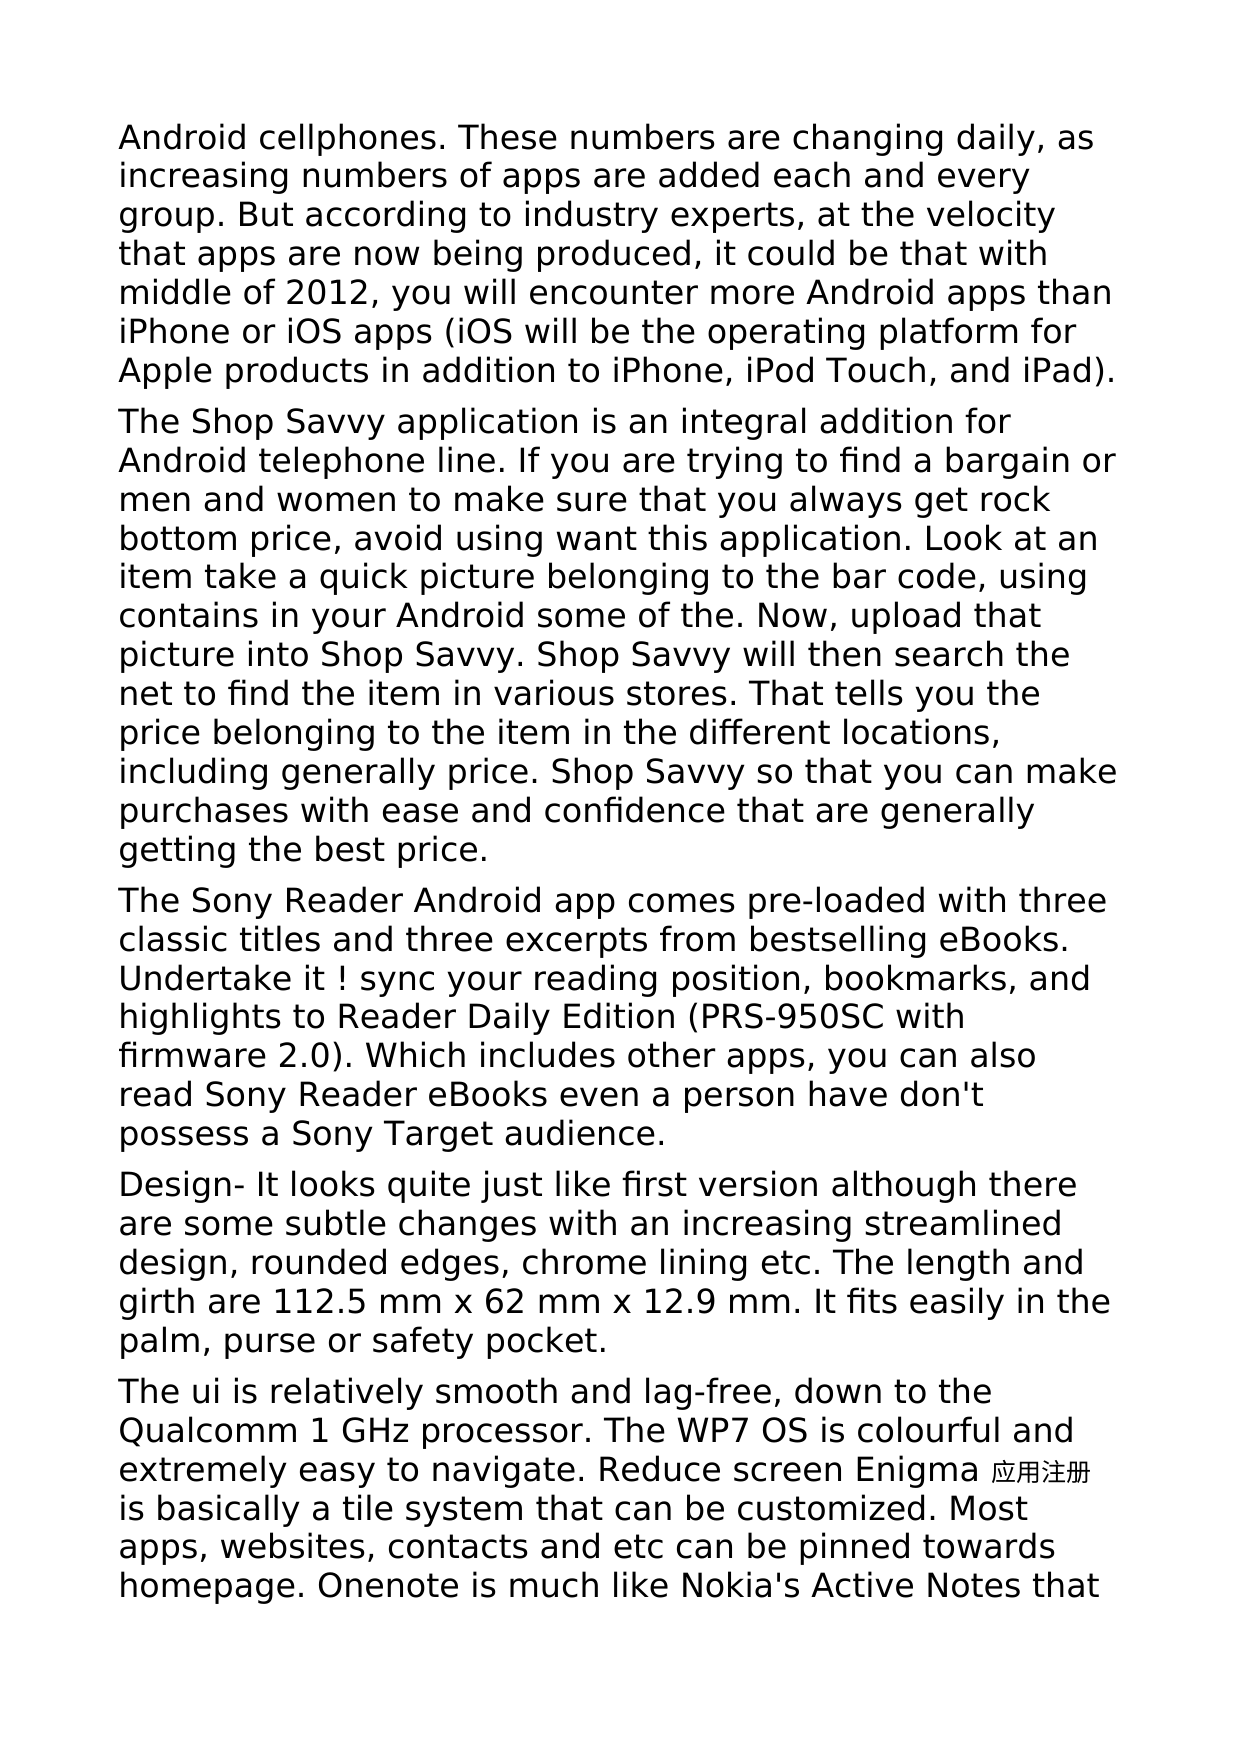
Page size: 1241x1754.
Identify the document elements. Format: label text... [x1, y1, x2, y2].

text Android cellphones. These numbers are changing daily, as increasing numbers of apps are added each and every group. But according to industry experts, at the velocity that apps are now being produced, it could be that with middle of 2012, you will encounter more Android apps than iPhone or iOS apps (iOS will be the operating platform for Apple products in addition to iPhone, iPod Touch, and iPad). [118, 118, 1122, 390]
text The ui is relatively smooth and lag-free, down to the Qualcomm 1 GHz processor. The WP7 OS is colourful and extremely easy to navigate. Reduce screen Enigma 应用注册 is basically a tile system that can be customized. Most apps, websites, contacts and etc can be pinned towards homepage. Onenote is much like Nokia's Active Notes that [118, 1373, 1122, 1606]
text The Sony Reader Android app comes pre-loaded with three classic titles and three excerpts from bestselling eBooks. Undertake it ! sync your reading position, bookmarks, and highlights to Reader Daily Edition (PRS-950SC with firmware 2.0). Which includes other apps, you can also read Sony Reader eBooks even a person have don't possess a Sony Target audience. [118, 881, 1122, 1153]
text The Shop Savvy application is an integral addition for Android telephone line. If you are trying to find a bargain or men and women to make sure that you always get rock bottom price, avoid using want this application. Look at an item take a quick picture belonging to the bar code, using contains in your Android some of the. Now, upload that picture into Shop Savvy. Shop Savvy will then search the net to find the item in various stores. That tells you the price belonging to the item in the different locations, including generally price. Shop Savvy so that you can make purchases with ease and confidence that are generally getting the best price. [118, 403, 1122, 869]
text Design- It looks quite just like first version although there are some subtle changes with an increasing streamlined design, rounded edges, chrome lining etc. The length and girth are 112.5 mm x 62 mm x 12.9 mm. It fits easily in the palm, purse or safety pocket. [118, 1166, 1122, 1360]
